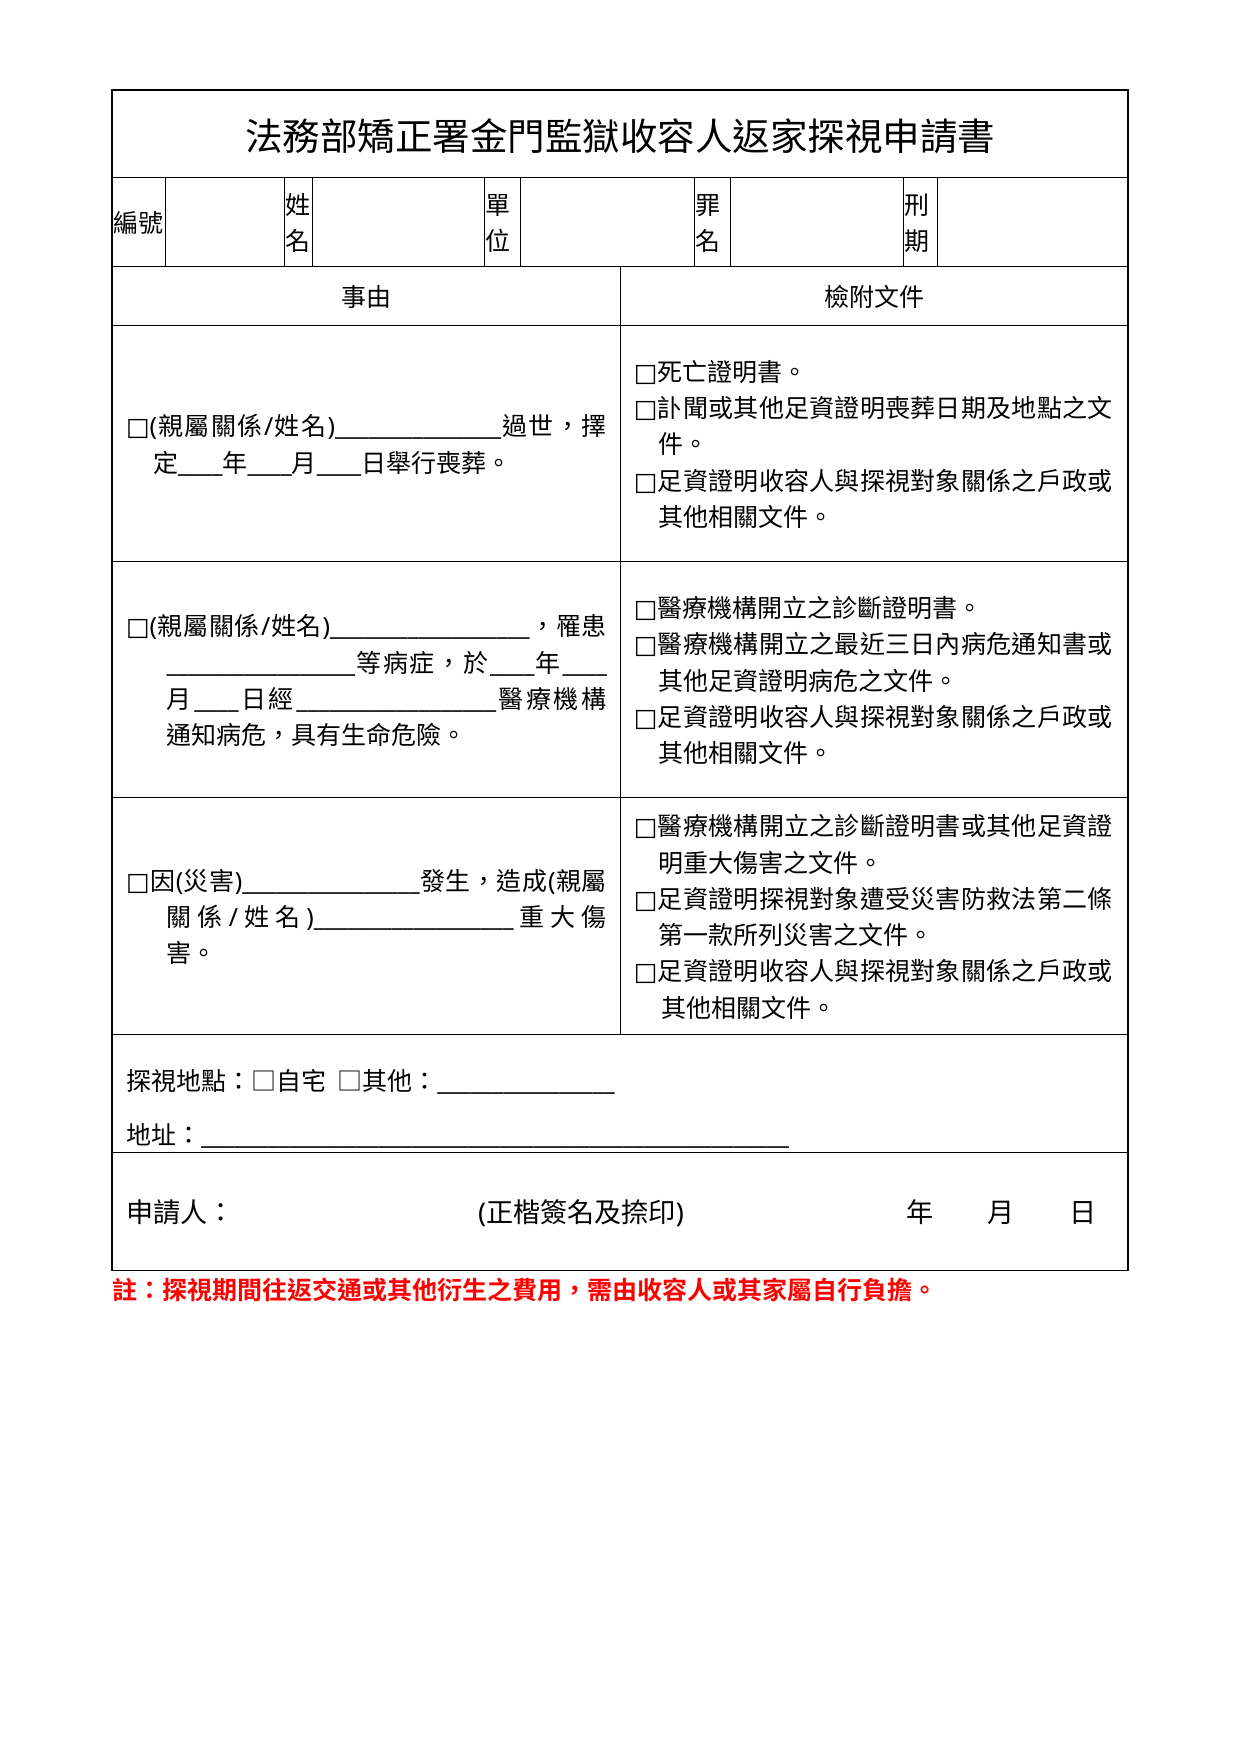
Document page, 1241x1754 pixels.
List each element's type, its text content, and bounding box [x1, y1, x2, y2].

text 註：探視期間往返交通或其他衍生之費用，需由收容人或其家屬自行負擔。 [112, 1271, 1128, 1307]
table_cell [166, 178, 284, 266]
table_cell 刑期 [904, 178, 937, 266]
table_cell [313, 178, 484, 266]
table_header 法務部矯正署金門監獄收容人返家探視申請書 [113, 91, 1127, 177]
table_cell □因(災害)________________發生，造成(親屬關係/姓名)__________________重大傷害。 [113, 798, 620, 1033]
table_cell 事由 [113, 267, 620, 325]
table_cell □(親屬關係/姓名)_______________過世，擇定____年____月____日舉行喪葬。 [113, 326, 620, 561]
table_cell □死亡證明書。 □訃聞或其他足資證明喪葬日期及地點之文件。 □足資證明收容人與探視對象關係之戶政或其他相關文件。 [621, 326, 1127, 561]
table_cell □醫療機構開立之診斷證明書。 □醫療機構開立之最近三日內病危通知書或其他足資證明病危之文件。 □足資證明收容人與探視對象關係之戶政或其他相關文件。 [621, 562, 1127, 797]
table_cell 姓名 [285, 178, 312, 266]
table_cell □醫療機構開立之診斷證明書或其他足資證明重大傷害之文件。 □足資證明探視對象遭受災害防救法第二條第一款所列災害之文件。 □足資證明收容人與探視對象關係之戶政或其他相關文件。 [621, 798, 1127, 1033]
table_cell 罪名 [695, 178, 730, 266]
table_cell [938, 178, 1127, 266]
table_cell 編號 [113, 178, 165, 266]
table_cell 單位 [485, 178, 520, 266]
table_cell 申請人： (正楷簽名及捺印) 年 月 日 [113, 1153, 1127, 1270]
table_cell 探視地點：□自宅 □其他：________________ 地址：_____________________________________________________ [113, 1035, 1127, 1152]
table_cell 檢附文件 [621, 267, 1127, 325]
table_cell [521, 178, 694, 266]
table_cell [731, 178, 903, 266]
table_cell □(親屬關係/姓名)__________________，罹患_________________等病症，於____年____月____日經__________________醫療機構通知病危，具有生命危險。 [113, 562, 620, 797]
